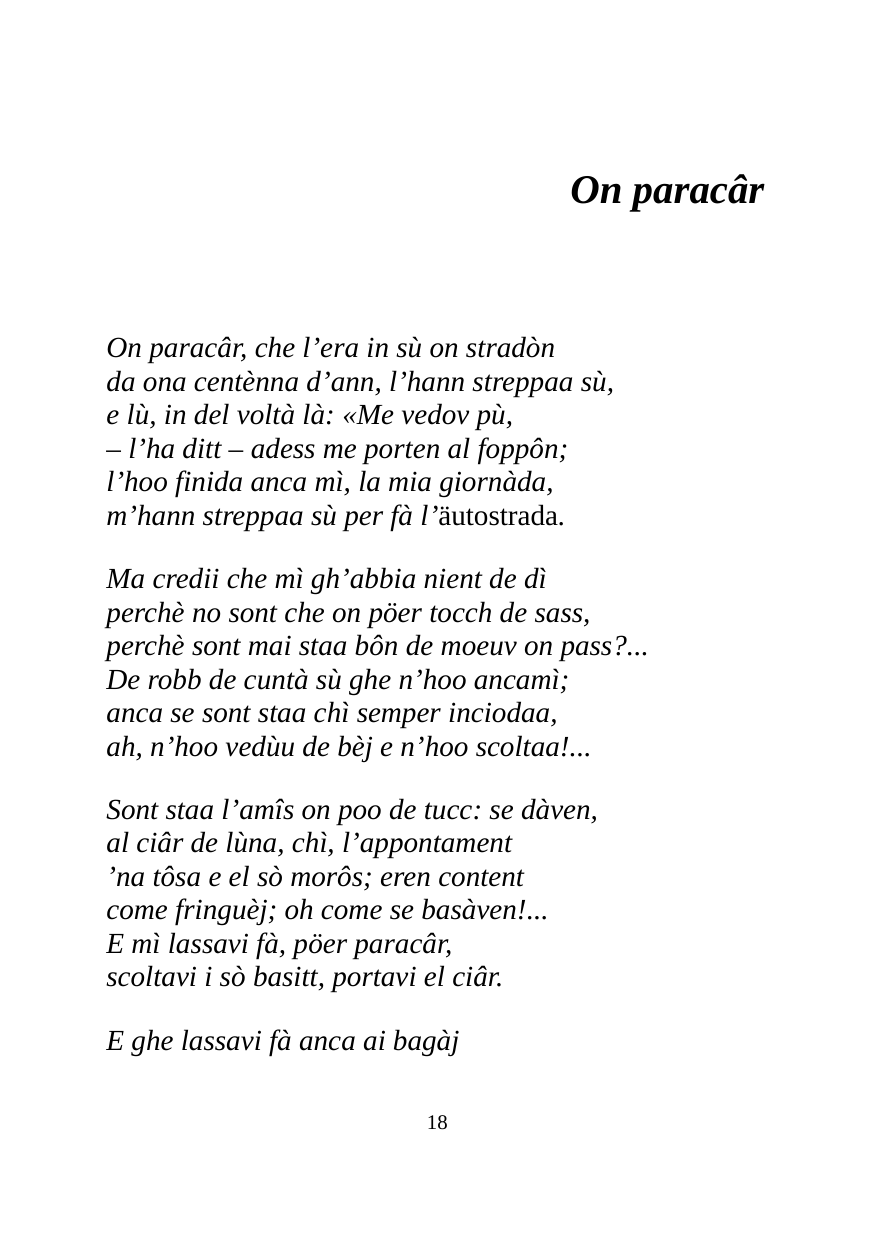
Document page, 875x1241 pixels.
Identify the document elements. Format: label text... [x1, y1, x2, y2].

subtitle On paracâr [106, 165, 768, 212]
text Ma credii che mì gh’abbia nient de dì perchè no sont che on pöer tocch de sass, perchè sont mai staa bôn de moeuv on pass?... De robb de cuntà sù ghe n’hoo ancamì; anca se sont staa chì semper inciodaa, ah, n’hoo vedùu de bèj e n’hoo scoltaa!... [106, 561, 768, 762]
text E ghe lassavi fà anca ai bagàj [106, 1023, 768, 1056]
text On paracâr, che l’era in sù on stradòn da ona centènna d’ann, l’hann streppaa sù, e lù, in del voltà là: «Me vedov pù, – l’ha ditt – adess me porten al foppôn; l’hoo finida anca mì, la mia giornàda, m’hann streppaa sù per fà l’äutostrada. [106, 330, 768, 532]
text Sont staa l’amîs on poo de tucc: se dàven, al ciâr de lùna, chì, l’appontament ’na tôsa e el sò morôs; eren content come fringuèj; oh come se basàven!... E mì lassavi fà, pöer paracâr, scoltavi i sò basitt, portavi el ciâr. [106, 792, 768, 993]
